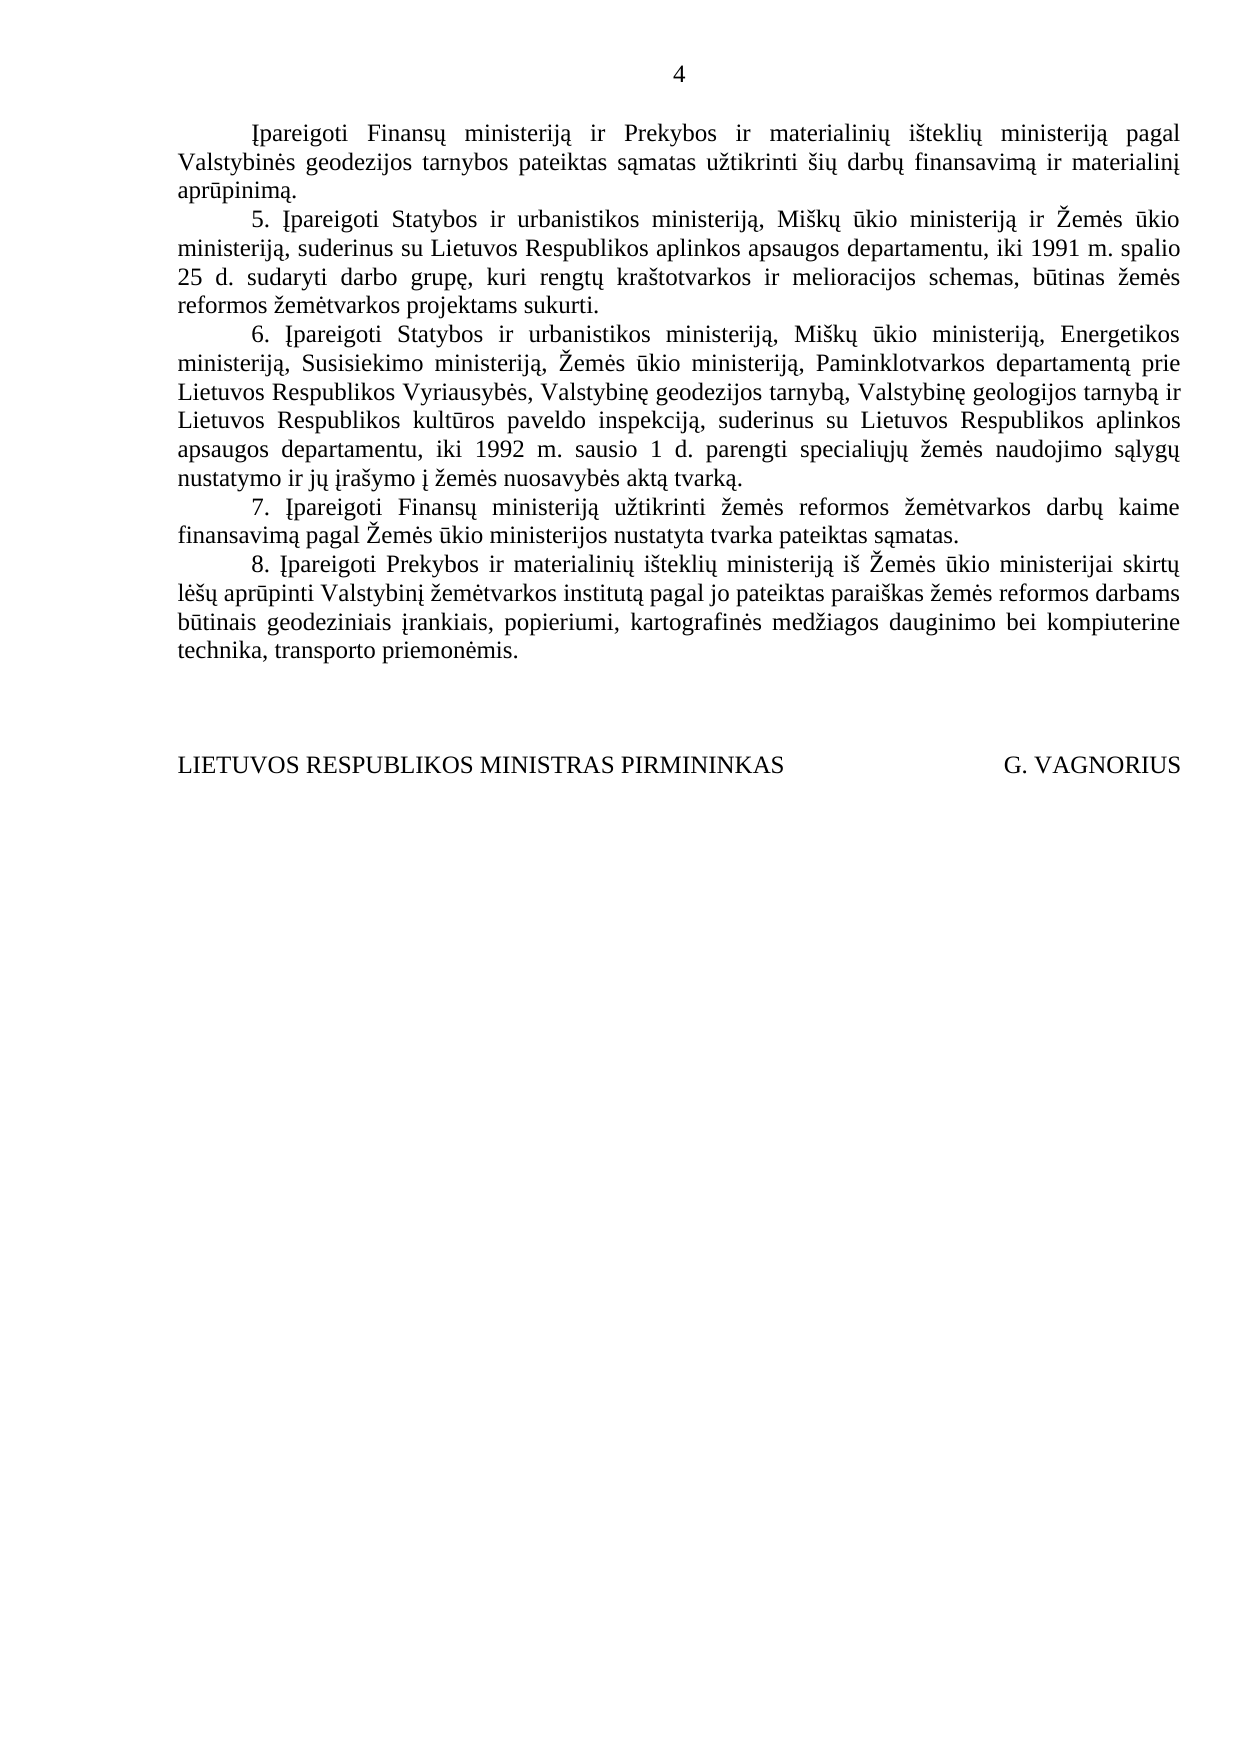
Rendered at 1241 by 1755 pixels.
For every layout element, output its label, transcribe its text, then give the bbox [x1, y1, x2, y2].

text 6. Įpareigoti Statybos ir urbanistikos ministeriją, Miškų ūkio ministeriją, Energetikos ministeriją, Susisiekimo ministeriją, Žemės ūkio ministeriją, Paminklotvarkos departamentą prie Lietuvos Respublikos Vyriausybės, Valstybinę geodezijos tarnybą, Valstybinę geologijos tarnybą ir Lietuvos Respublikos kultūros paveldo inspekciją, suderinus su Lietuvos Respublikos aplinkos apsaugos departamentu, iki 1992 m. sausio 1 d. parengti specialiųjų žemės naudojimo sąlygų nustatymo ir jų įrašymo į žemės nuosavybės aktą tvarką. [177, 319, 1181, 492]
text 5. Įpareigoti Statybos ir urbanistikos ministeriją, Miškų ūkio ministeriją ir Žemės ūkio ministeriją, suderinus su Lietuvos Respublikos aplinkos apsaugos departamentu, iki 1991 m. spalio 25 d. sudaryti darbo grupę, kuri rengtų kraštotvarkos ir melioracijos schemas, būtinas žemės reformos žemėtvarkos projektams sukurti. [177, 204, 1181, 319]
text 8. Įpareigoti Prekybos ir materialinių išteklių ministeriją iš Žemės ūkio ministerijai skirtų lėšų aprūpinti Valstybinį žemėtvarkos institutą pagal jo pateiktas paraiškas žemės reformos darbams būtinais geodeziniais įrankiais, popieriumi, kartografinės medžiagos dauginimo bei kompiuterine technika, transporto priemonėmis. [177, 549, 1181, 664]
text LIETUVOS RESPUBLIKOS MINISTRAS PIRMININKAS G. VAGNORIUS [177, 751, 1181, 779]
text Įpareigoti Finansų ministeriją ir Prekybos ir materialinių išteklių ministeriją pagal Valstybinės geodezijos tarnybos pateiktas sąmatas užtikrinti šių darbų finansavimą ir materialinį aprūpinimą. [177, 118, 1181, 204]
text 7. Įpareigoti Finansų ministeriją užtikrinti žemės reformos žemėtvarkos darbų kaime finansavimą pagal Žemės ūkio ministerijos nustatyta tvarka pateiktas sąmatas. [177, 492, 1181, 549]
